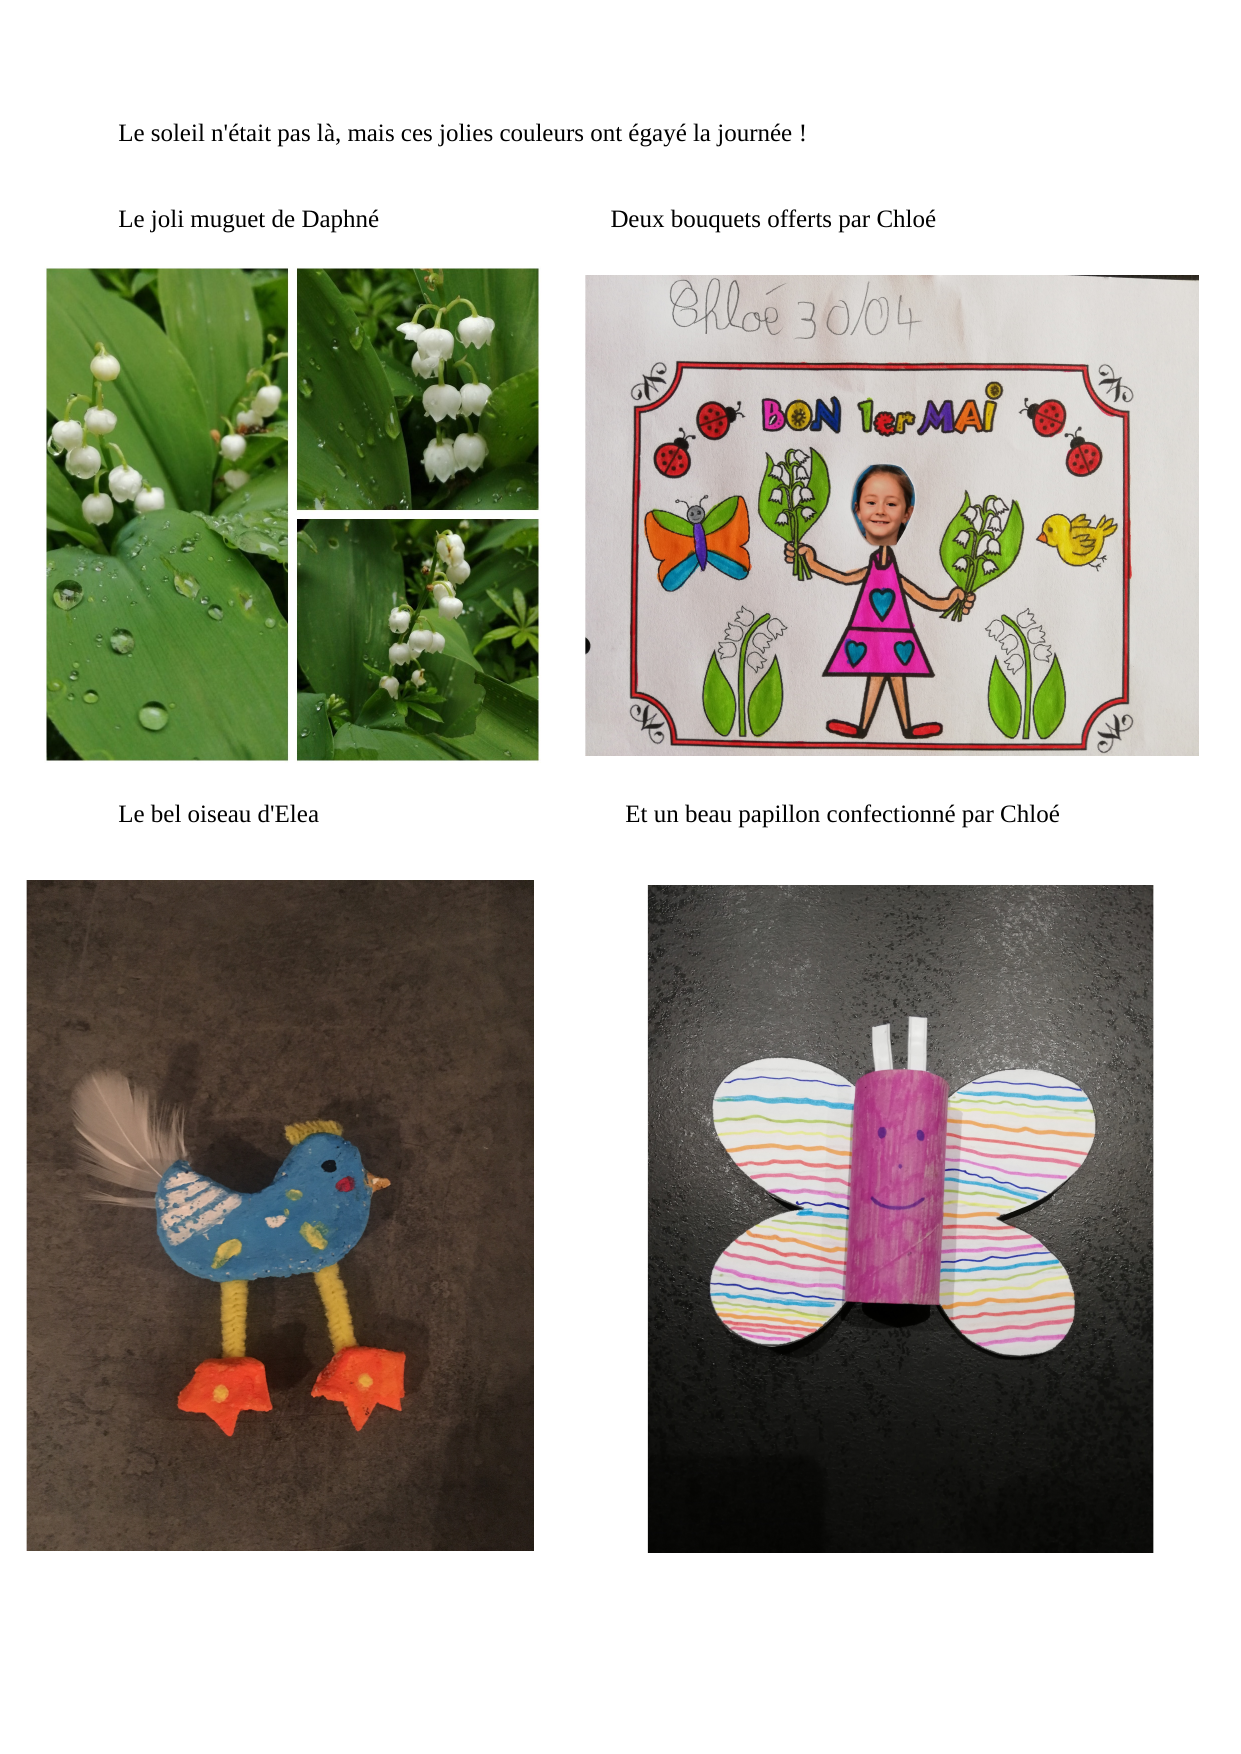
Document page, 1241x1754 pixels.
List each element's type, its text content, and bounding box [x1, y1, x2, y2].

picture [585, 275, 1199, 756]
picture [26, 880, 534, 1551]
picture [647, 885, 1154, 1553]
text Le soleil n'était pas là, mais ces jolies couleurs ont égayé la journée ! [118, 118, 1122, 147]
text Le joli muguet de Daphné Deux bouquets offerts par Chloé [118, 204, 1122, 233]
picture [36, 258, 548, 771]
text Le bel oiseau d'Elea Et un beau papillon confectionné par Chloé [118, 799, 1122, 828]
